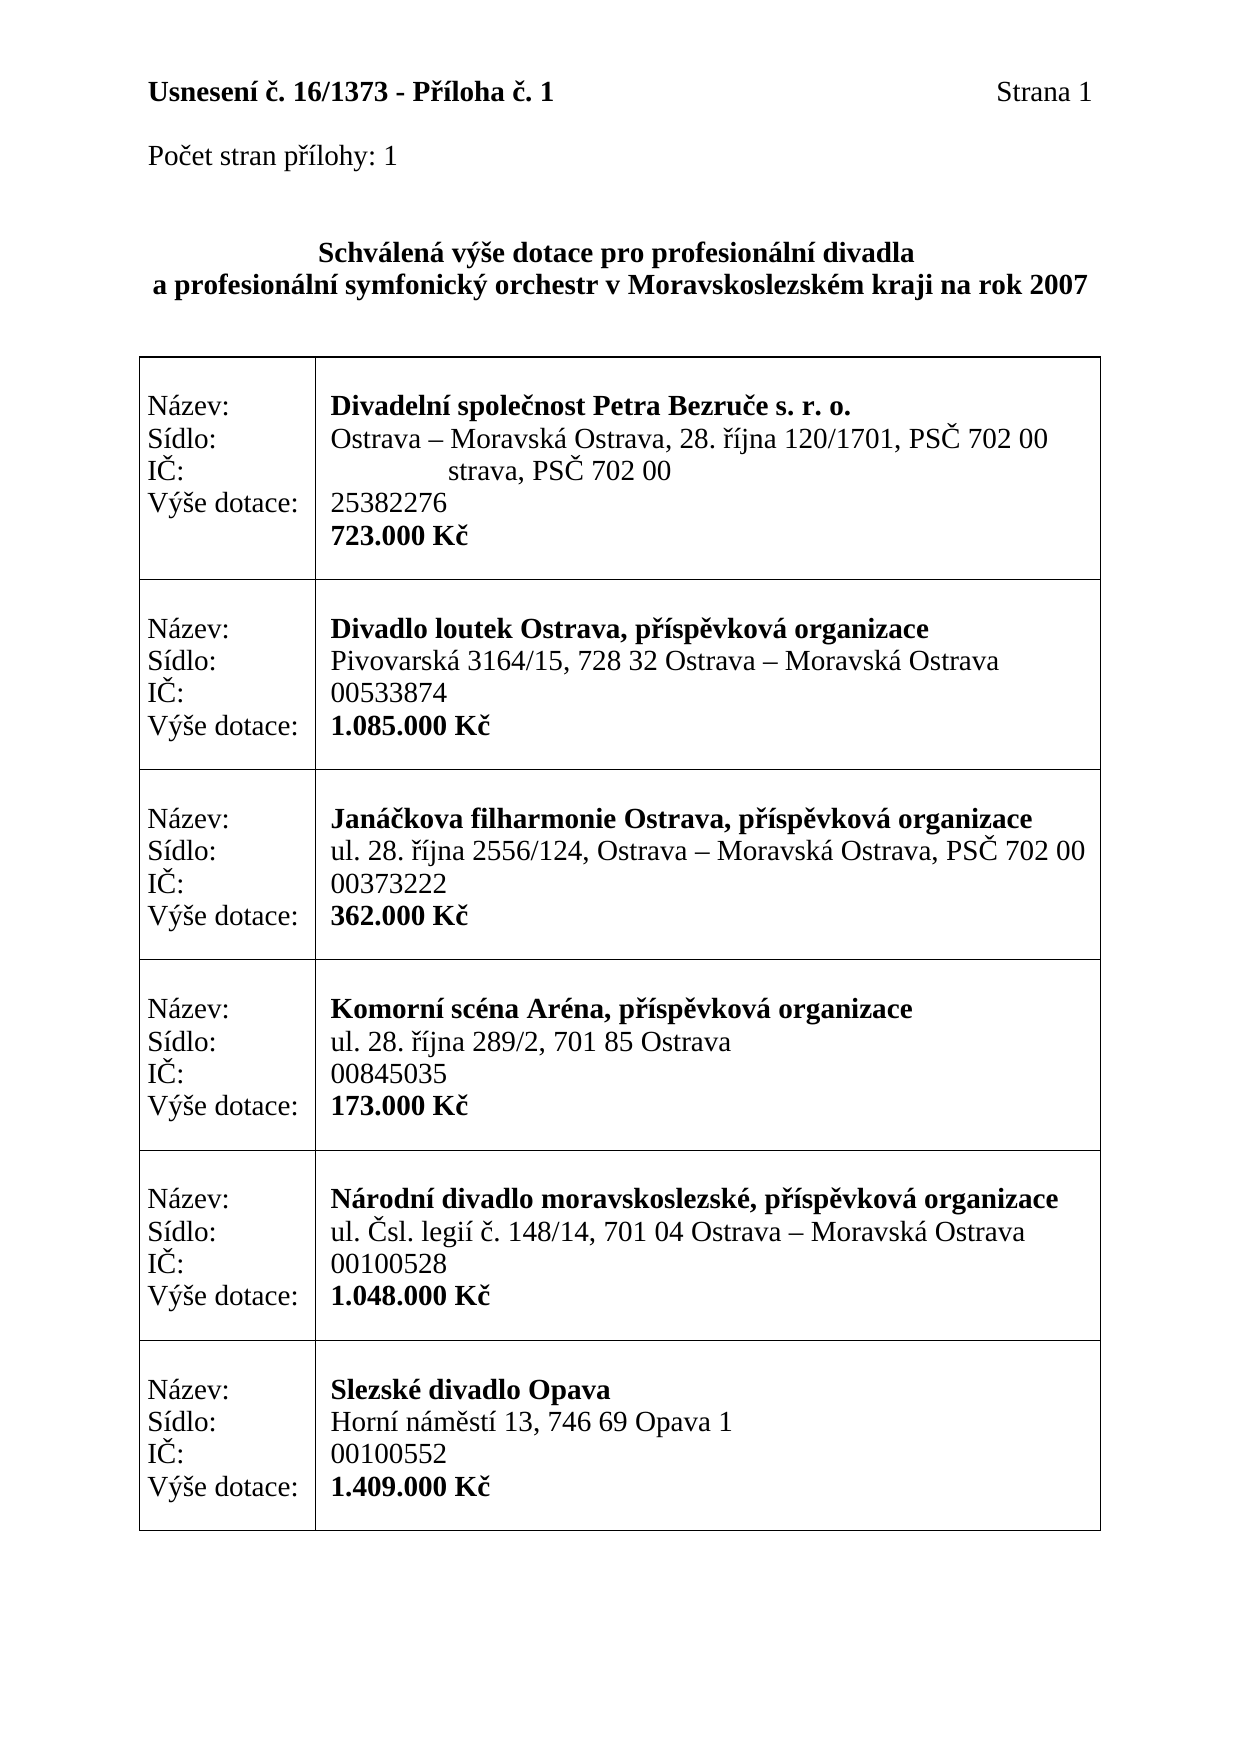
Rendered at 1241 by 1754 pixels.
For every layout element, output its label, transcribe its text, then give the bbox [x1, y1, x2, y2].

table_cell Slezské divadlo Opava Horní náměstí 13, 746 69 Opava 1 00100552 1.409.000 Kč [316, 1341, 1100, 1530]
text a profesionální symfonický orchestr v Moravskoslezském kraji na rok 2007 [148, 269, 1092, 301]
table_header Divadelní společnost Petra Bezruče s. r. o. Ostrava – Moravská Ostrava, 28. října 120/1701, PSČ 702 00 strava, PSČ 702 00 25382276 723.000 Kč [316, 358, 1100, 579]
table_header Název: Sídlo: IČ: Výše dotace: [140, 358, 315, 579]
table_cell Divadlo loutek Ostrava, příspěvková organizace Pivovarská 3164/15, 728 32 Ostrava – Moravská Ostrava 00533874 1.085.000 Kč [316, 580, 1100, 769]
table_cell Název: Sídlo: IČ: Výše dotace: [140, 1151, 315, 1340]
text Schválená výše dotace pro profesionální divadla [148, 236, 1092, 269]
table_cell Národní divadlo moravskoslezské, příspěvková organizace ul. Čsl. legií č. 148/14, 701 04 Ostrava – Moravská Ostrava 00100528 1.048.000 Kč [316, 1151, 1100, 1340]
table_cell Název: Sídlo: IČ: Výše dotace: [140, 1341, 315, 1530]
table_cell Komorní scéna Aréna, příspěvková organizace ul. 28. října 289/2, 701 85 Ostrava 00845035 173.000 Kč [316, 960, 1100, 1149]
table_cell Název: Sídlo: IČ: Výše dotace: [140, 580, 315, 769]
table_cell Janáčkova filharmonie Ostrava, příspěvková organizace ul. 28. října 2556/124, Ostrava – Moravská Ostrava, PSČ 702 00 00373222 362.000 Kč [316, 770, 1100, 959]
table_cell Název: Sídlo: IČ: Výše dotace: [140, 770, 315, 959]
table_cell Název: Sídlo: IČ: Výše dotace: [140, 960, 315, 1149]
